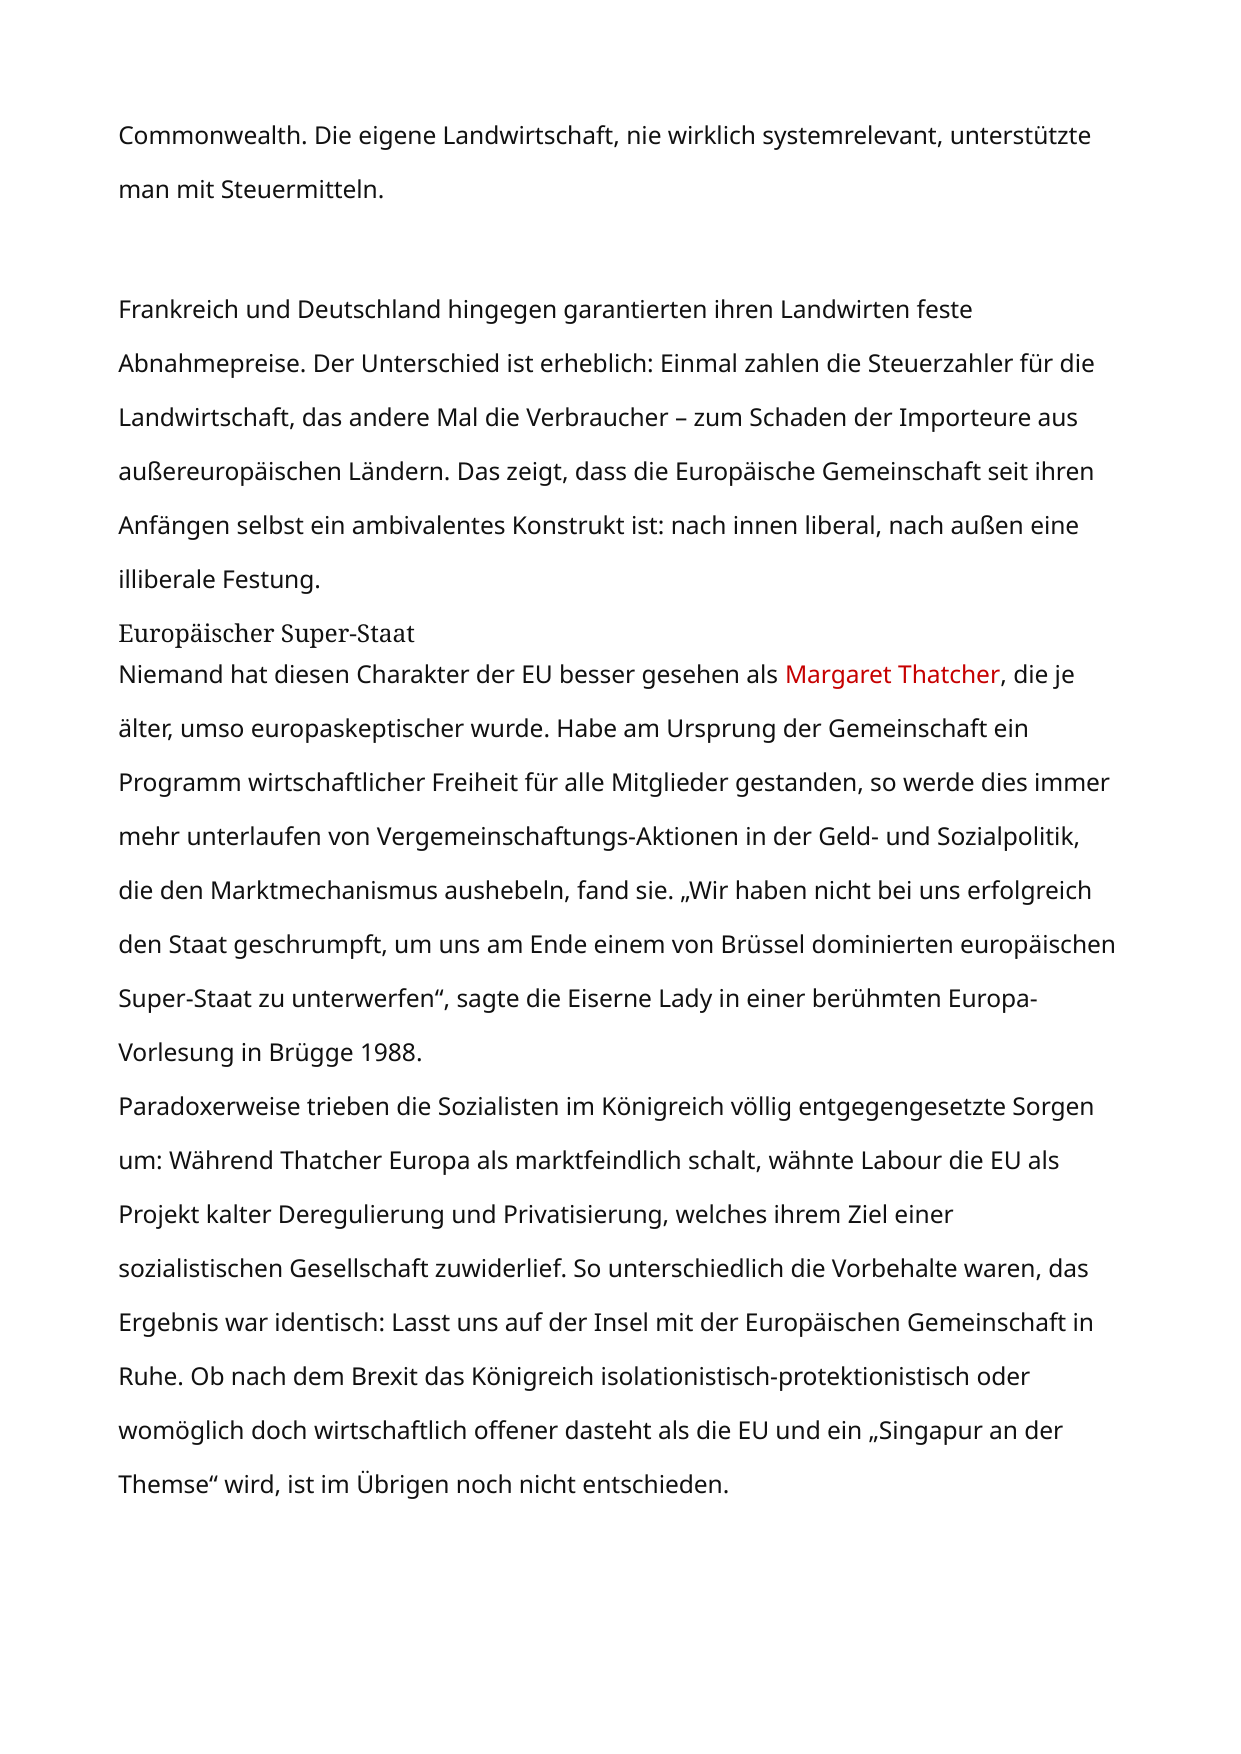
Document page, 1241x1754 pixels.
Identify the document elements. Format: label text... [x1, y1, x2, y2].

text Paradoxerweise trieben die Sozialisten im Königreich völlig entgegengesetzte Sorgen um: Während Thatcher Europa als marktfeindlich schalt, wähnte Labour die EU als Projekt kalter Deregulierung und Privatisierung, welches ihrem Ziel einer sozialistischen Gesellschaft zuwiderlief. So unterschiedlich die Vorbehalte waren, das Ergebnis war identisch: Lasst uns auf der Insel mit der Europäischen Gemeinschaft in Ruhe. Ob nach dem Brexit das Königreich isolationistisch-protektionistisch oder womöglich doch wirtschaftlich offener dasteht als die EU und ein „Singapur an der Themse“ wird, ist im Übrigen noch nicht entschieden. [118, 1089, 1122, 1500]
subtitle Europäischer Super-Staat [118, 616, 1122, 649]
text Frankreich und Deutschland hingegen garantierten ihren Landwirten feste Abnahmepreise. Der Unterschied ist erheblich: Einmal zahlen die Steuerzahler für die Landwirtschaft, das andere Mal die Verbraucher – zum Schaden der Importeure aus außereuropäischen Ländern. Das zeigt, dass die Europäische Gemeinschaft seit ihren Anfängen selbst ein ambivalentes Konstrukt ist: nach innen liberal, nach außen eine illiberale Festung. [118, 292, 1122, 595]
text Commonwealth. Die eigene Landwirtschaft, nie wirklich systemrelevant, unterstützte man mit Steuermitteln. [118, 118, 1122, 205]
text Niemand hat diesen Charakter der EU besser gesehen als Margaret Thatcher, die je älter, umso europaskeptischer wurde. Habe am Ursprung der Gemeinschaft ein Programm wirtschaftlicher Freiheit für alle Mitglieder gestanden, so werde dies immer mehr unterlaufen von Vergemeinschaftungs-Aktionen in der Geld- und Sozialpolitik, die den Marktmechanismus aushebeln, fand sie. „Wir haben nicht bei uns erfolgreich den Staat geschrumpft, um uns am Ende einem von Brüssel dominierten europäischen Super-Staat zu unterwerfen“, sagte die Eiserne Lady in einer berühmten Europa-Vorlesung in Brügge 1988. [118, 657, 1122, 1068]
